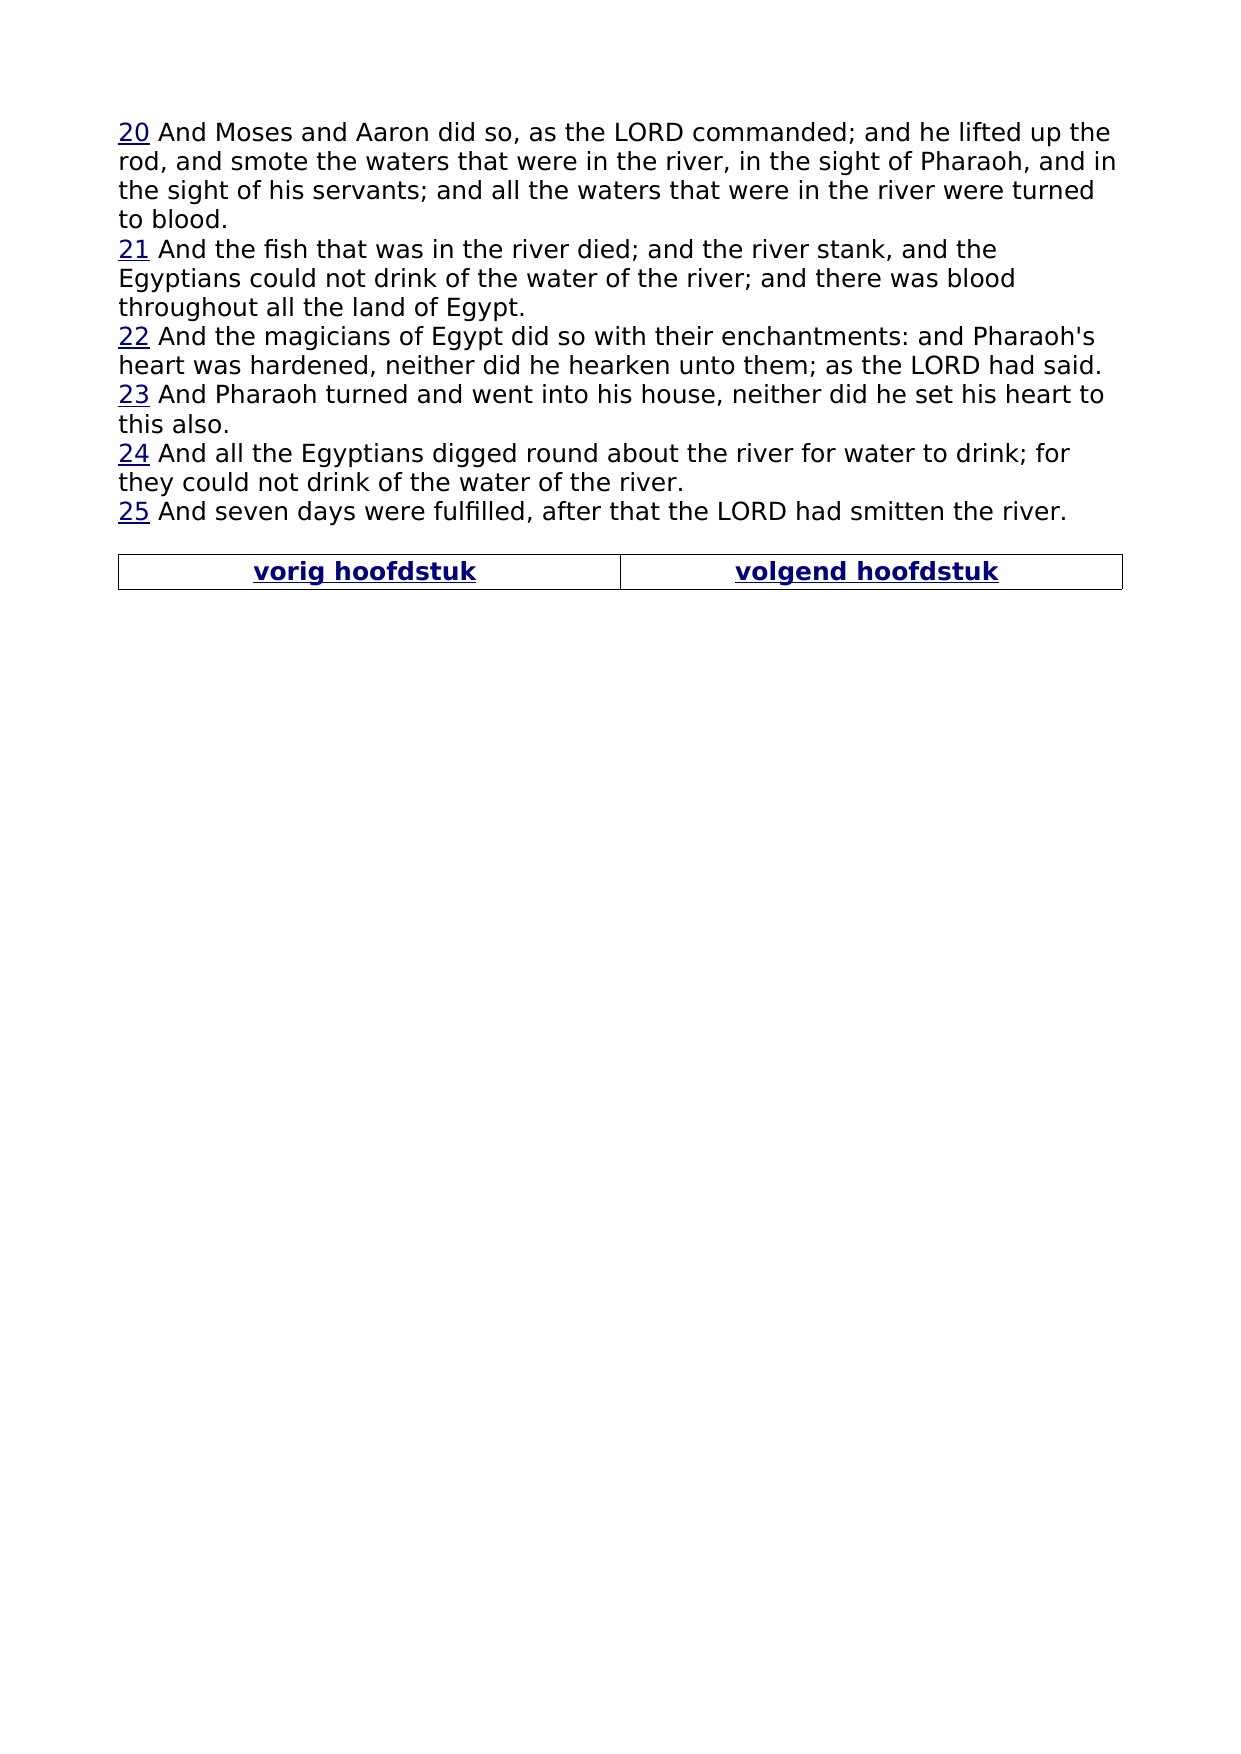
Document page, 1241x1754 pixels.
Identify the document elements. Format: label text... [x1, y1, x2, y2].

text 20 And Moses and Aaron did so, as the LORD commanded; and he lifted up the rod, and smote the waters that were in the river, in the sight of Pharaoh, and in the sight of his servants; and all the waters that were in the river were turned to blood. 21 And the fish that was in the river died; and the river stank, and the Egyptians could not drink of the water of the river; and there was blood throughout all the land of Egypt. 22 And the magicians of Egypt did so with their enchantments: and Pharaoh's heart was hardened, neither did he hearken unto them; as the LORD had said. 23 And Pharaoh turned and went into his house, neither did he set his heart to this also. 24 And all the Egyptians digged round about the river for water to drink; for they could not drink of the water of the river. 25 And seven days were fulfilled, after that the LORD had smitten the river. [118, 118, 1122, 526]
table_header vorig hoofdstuk [119, 555, 620, 589]
table_header volgend hoofdstuk [621, 555, 1122, 589]
